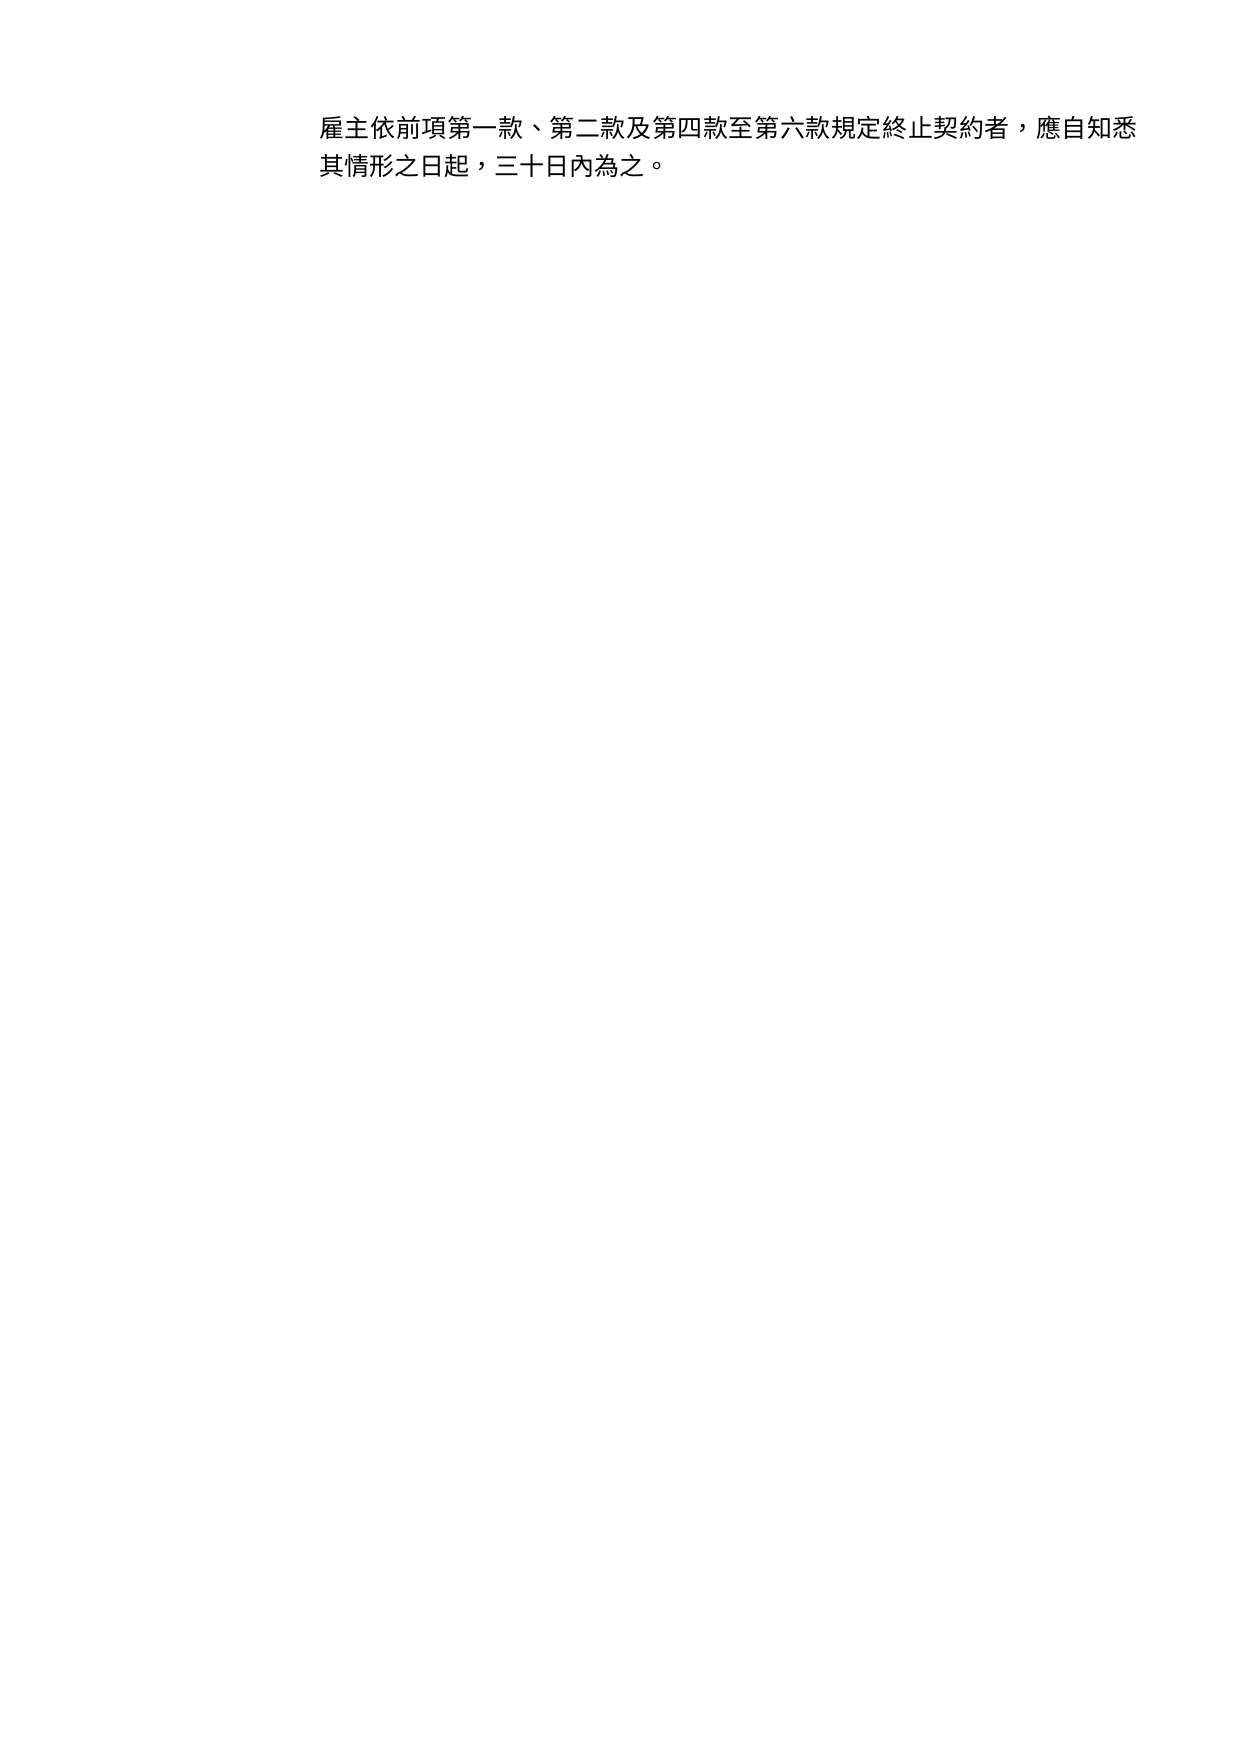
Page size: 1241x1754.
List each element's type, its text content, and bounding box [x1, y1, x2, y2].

text 雇主依前項第一款、第二款及第四款至第六款規定終止契約者，應自知悉 其情形之日起，三十日內為之。 [319, 108, 1140, 183]
